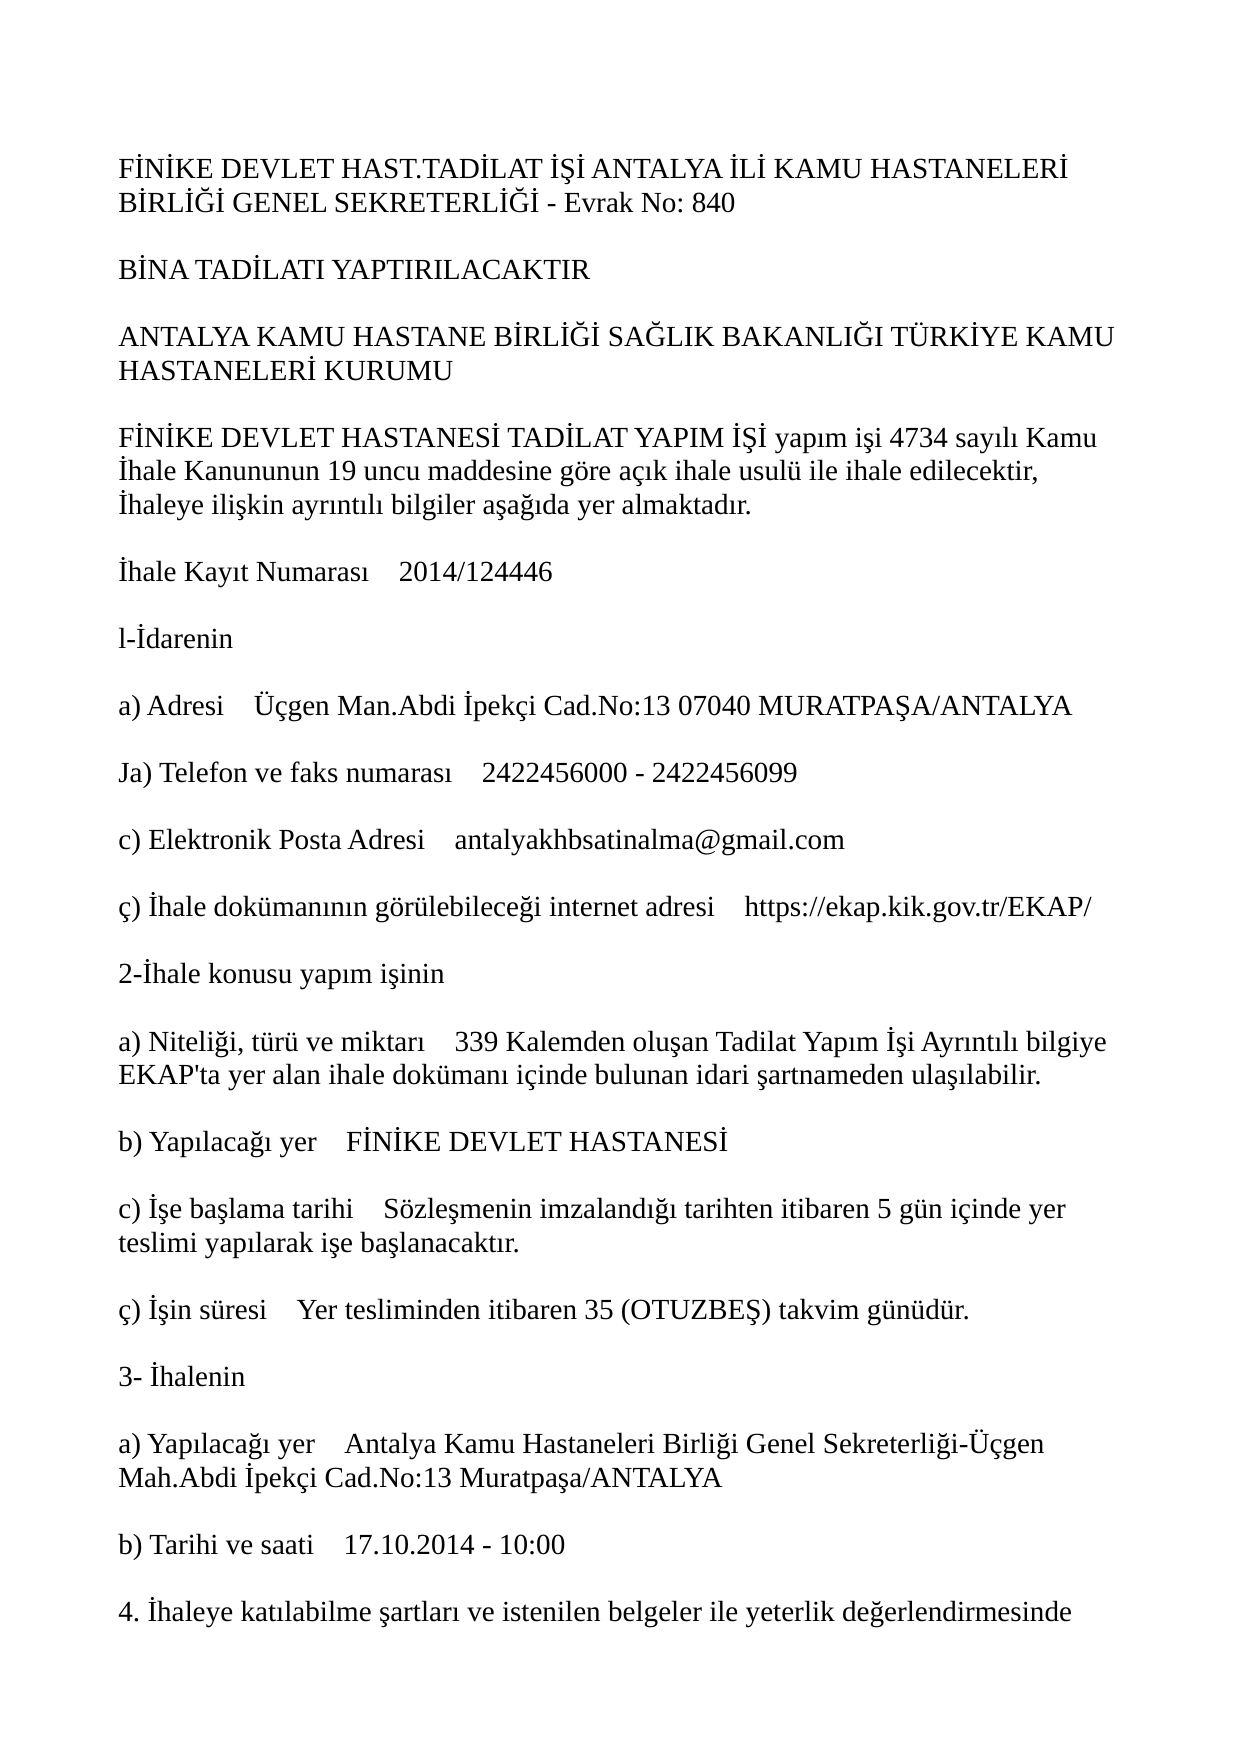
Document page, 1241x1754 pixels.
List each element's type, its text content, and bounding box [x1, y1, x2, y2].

text c) Elektronik Posta Adresi antalyakhbsatinalma@gmail.com [118, 822, 1122, 856]
text a) Adresi Üçgen Man.Abdi İpekçi Cad.No:13 07040 MURATPAŞA/ANTALYA [118, 688, 1122, 722]
text İhale Kayıt Numarası 2014/124446 [118, 554, 1122, 588]
text ç) İşin süresi Yer tesliminden itibaren 35 (OTUZBEŞ) takvim günüdür. [118, 1292, 1122, 1326]
text a) Niteliği, türü ve miktarı 339 Kalemden oluşan Tadilat Yapım İşi Ayrıntılı bilgiye EKAP'ta yer alan ihale dokümanı içinde bulunan idari şartnameden ulaşılabilir. [118, 1024, 1122, 1091]
text l-İdarenin [118, 621, 1122, 655]
text ç) İhale dokümanının görülebileceği internet adresi https://ekap.kik.gov.tr/EKAP/ [118, 889, 1122, 923]
text 3- İhalenin [118, 1359, 1122, 1393]
text 4. İhaleye katılabilme şartları ve istenilen belgeler ile yeterlik değerlendirmesinde [118, 1594, 1122, 1627]
text FİNİKE DEVLET HAST.TADİLAT İŞİ ANTALYA İLİ KAMU HASTANELERİ BİRLİĞİ GENEL SEKRETERLİĞİ - Evrak No: 840 [118, 118, 1122, 219]
text FİNİKE DEVLET HASTANESİ TADİLAT YAPIM İŞİ yapım işi 4734 sayılı Kamu İhale Kanununun 19 uncu maddesine göre açık ihale usulü ile ihale edilecektir, İhaleye ilişkin ayrıntılı bilgiler aşağıda yer almaktadır. [118, 420, 1122, 521]
text 2-İhale konusu yapım işinin [118, 957, 1122, 990]
text c) İşe başlama tarihi Sözleşmenin imzalandığı tarihten itibaren 5 gün içinde yer teslimi yapılarak işe başlanacaktır. [118, 1191, 1122, 1258]
text a) Yapılacağı yer Antalya Kamu Hastaneleri Birliği Genel Sekreterliği-Üçgen Mah.Abdi İpekçi Cad.No:13 Muratpaşa/ANTALYA [118, 1426, 1122, 1493]
text b) Yapılacağı yer FİNİKE DEVLET HASTANESİ [118, 1124, 1122, 1158]
text b) Tarihi ve saati 17.10.2014 - 10:00 [118, 1527, 1122, 1560]
text Ja) Telefon ve faks numarası 2422456000 - 2422456099 [118, 755, 1122, 789]
text ANTALYA KAMU HASTANE BİRLİĞİ SAĞLIK BAKANLIĞI TÜRKİYE KAMU HASTANELERİ KURUMU [118, 319, 1122, 386]
text BİNA TADİLATI YAPTIRILACAKTIR [118, 252, 1122, 286]
